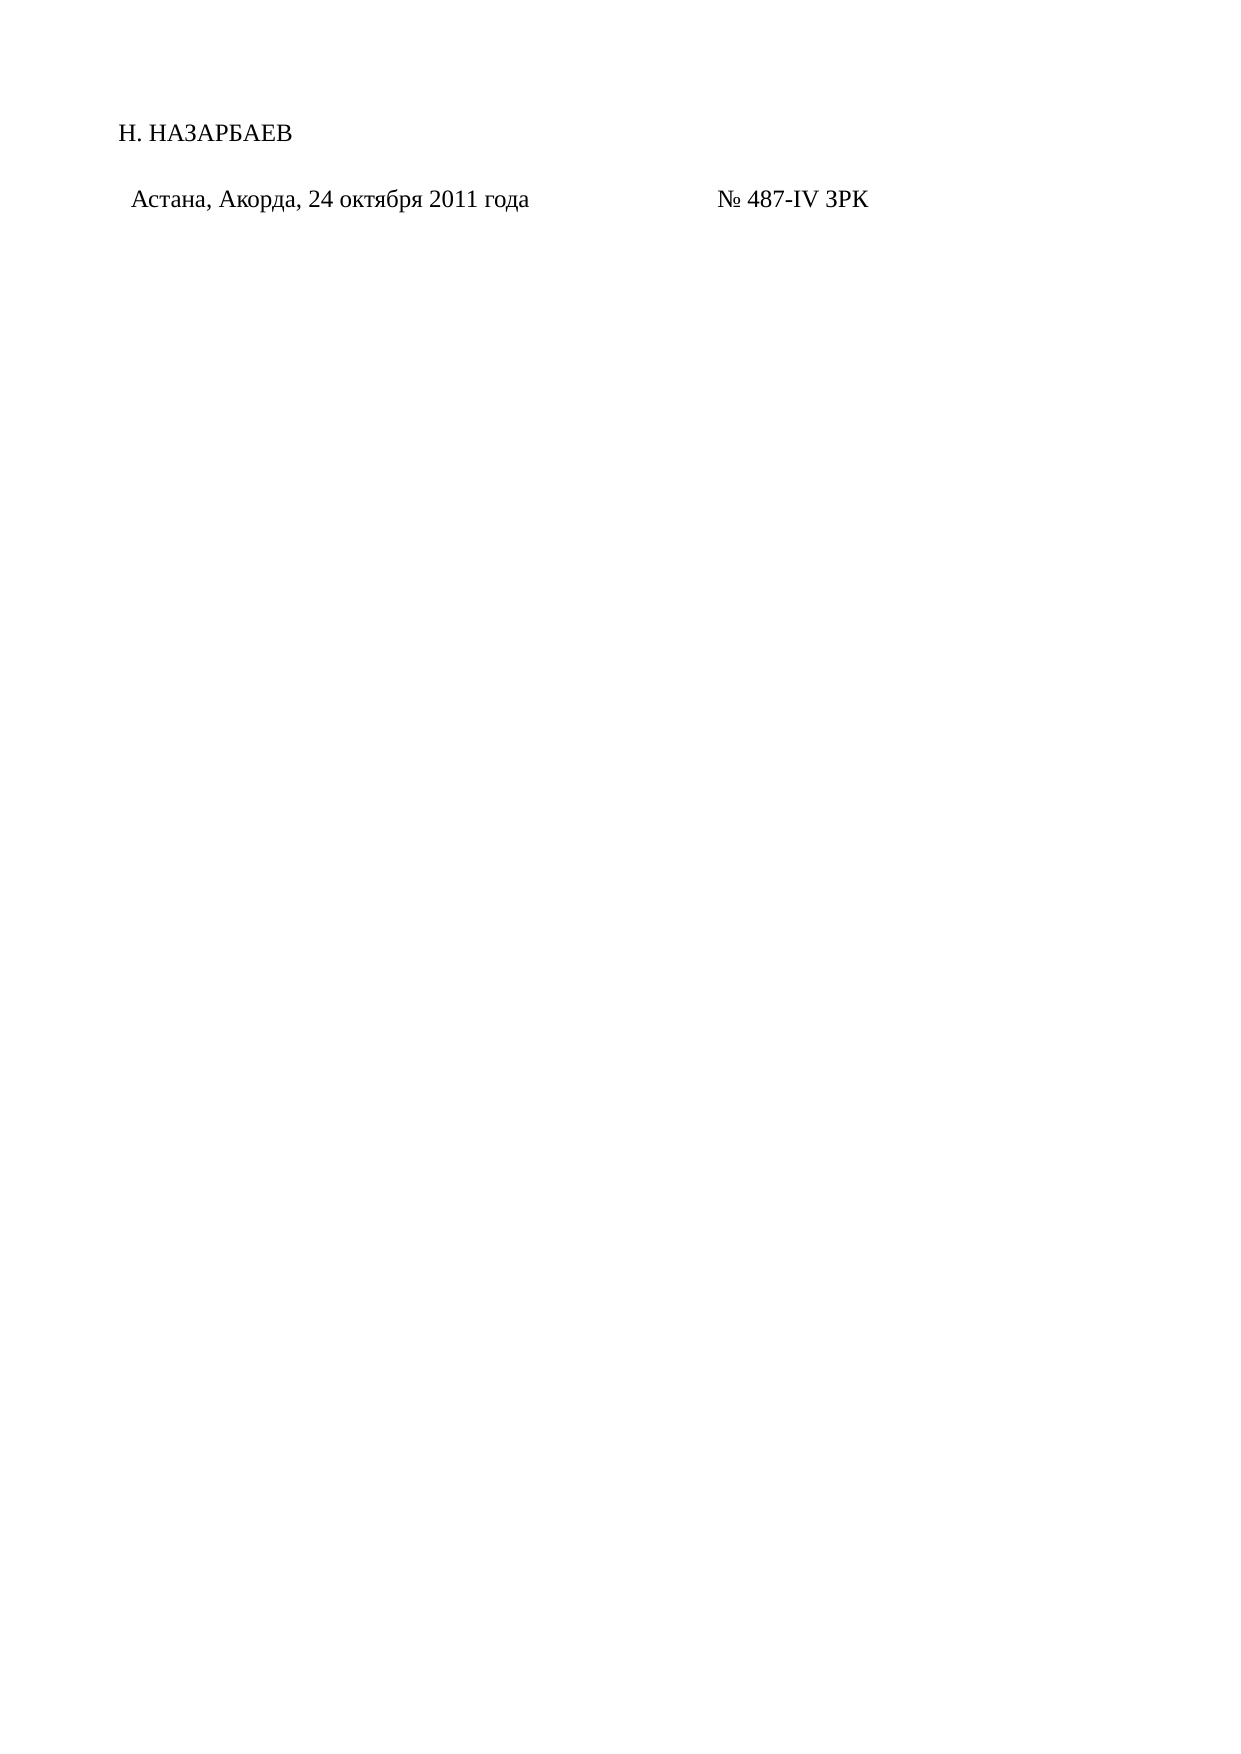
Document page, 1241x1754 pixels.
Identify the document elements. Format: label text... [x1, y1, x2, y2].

text Астана, Акорда, 24 октября 2011 года № 487-IV ЗРК [118, 184, 1122, 213]
text Н. НАЗАРБАЕВ [118, 118, 1122, 147]
